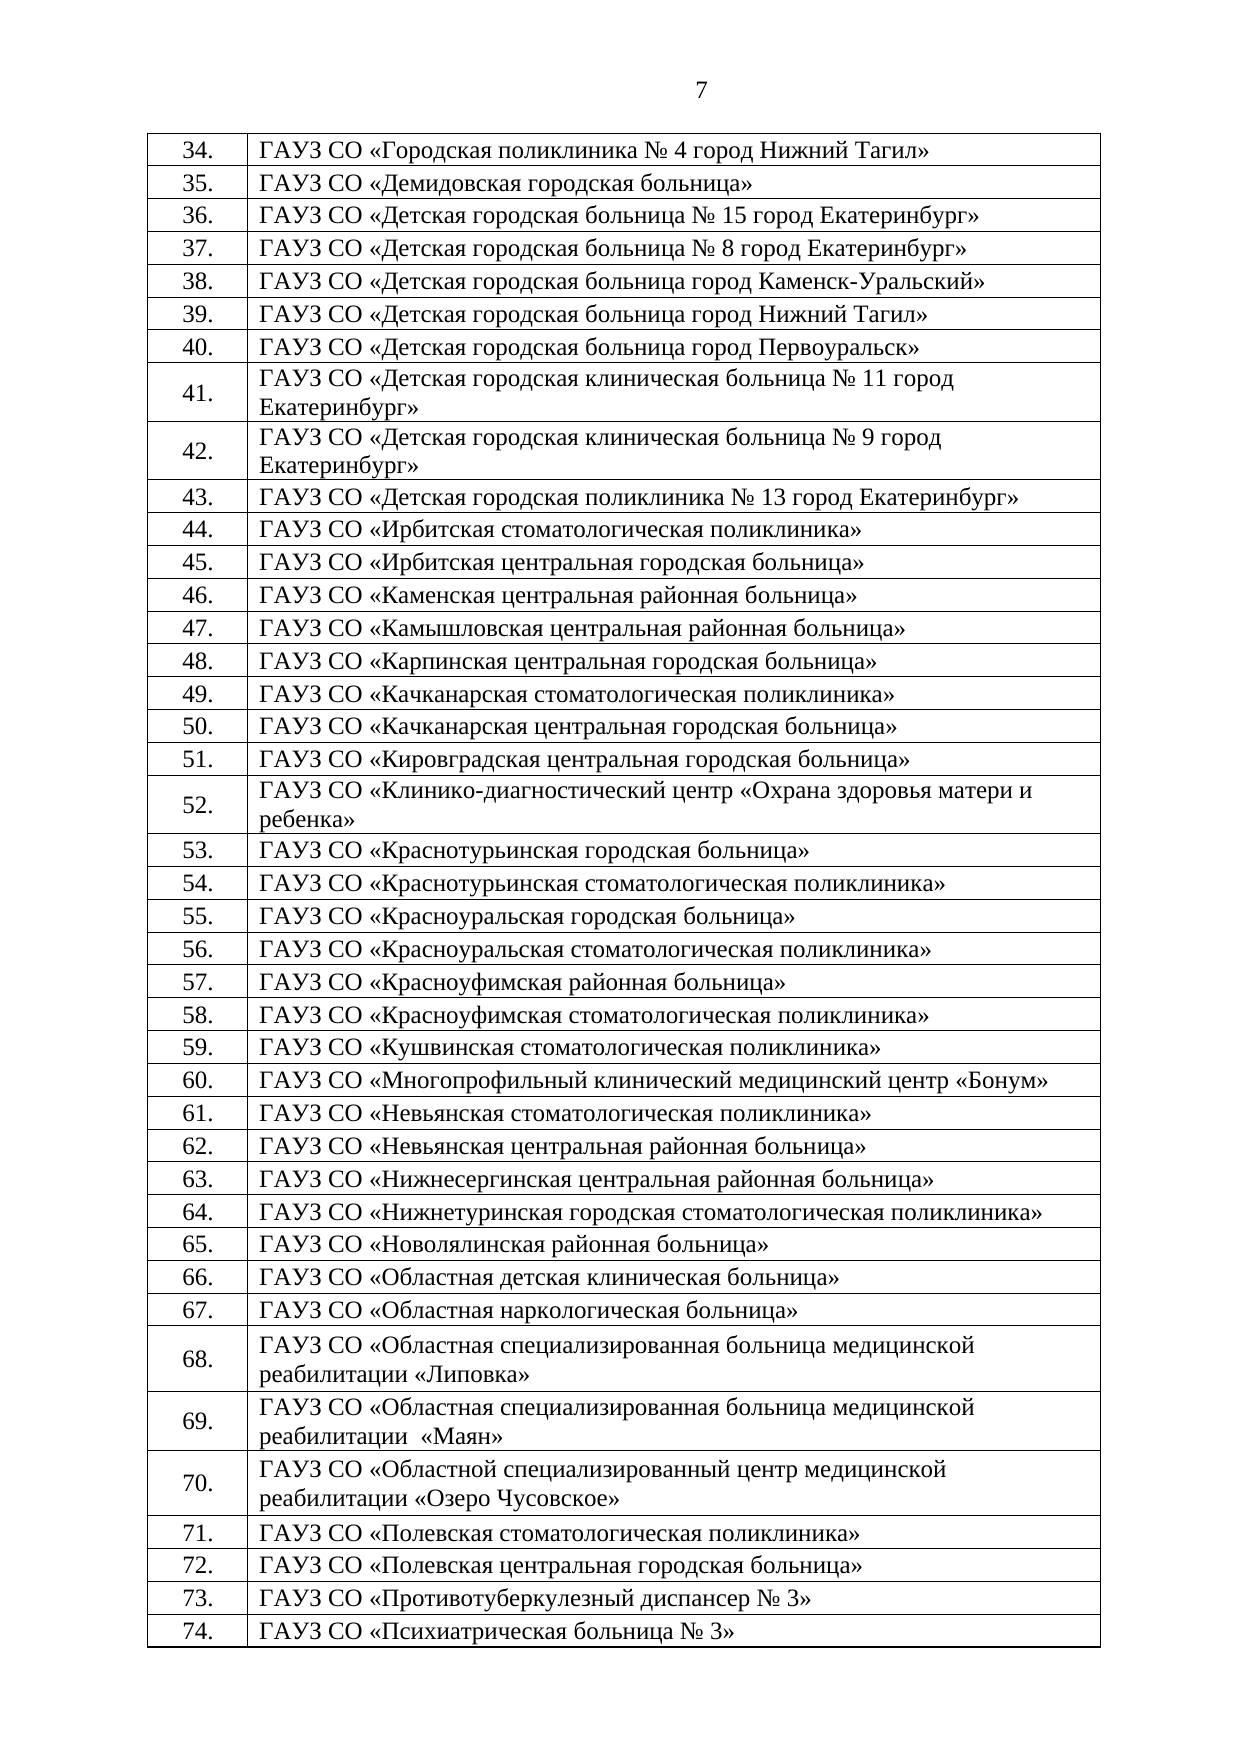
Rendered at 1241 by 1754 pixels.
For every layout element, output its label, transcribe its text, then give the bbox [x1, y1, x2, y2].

table_cell 47. [148, 612, 247, 643]
table_cell 44. [148, 513, 247, 545]
table_cell ГАУЗ СО «Клинико-диагностический центр «Охрана здоровья матери и ребенка» [248, 776, 1100, 833]
table_cell 65. [148, 1228, 247, 1260]
table_cell ГАУЗ СО «Краснотурьинская городская больница» [248, 834, 1100, 866]
table_cell 38. [148, 265, 247, 297]
table_cell ГАУЗ СО «Городская поликлиника № 4 город Нижний Тагил» [248, 134, 1100, 165]
table_cell 46. [148, 579, 247, 611]
table_cell 62. [148, 1130, 247, 1161]
table_cell ГАУЗ СО «Областная наркологическая больница» [248, 1294, 1100, 1325]
table_cell 61. [148, 1097, 247, 1128]
table_cell ГАУЗ СО «Областная детская клиническая больница» [248, 1261, 1100, 1292]
table_cell 71. [148, 1516, 247, 1548]
table_cell ГАУЗ СО «Карпинская центральная городская больница» [248, 644, 1100, 676]
table_cell 59. [148, 1031, 247, 1063]
table_cell 58. [148, 998, 247, 1030]
table_cell ГАУЗ СО «Ирбитская центральная городская больница» [248, 546, 1100, 578]
table_cell ГАУЗ СО «Областной специализированный центр медицинской реабилитации «Озеро Чусовское» [248, 1451, 1100, 1515]
table_cell 55. [148, 900, 247, 932]
table_cell 53. [148, 834, 247, 866]
table_cell ГАУЗ СО «Нижнетуринская городская стоматологическая поликлиника» [248, 1195, 1100, 1227]
table_cell ГАУЗ СО «Полевская стоматологическая поликлиника» [248, 1516, 1100, 1548]
table_cell 66. [148, 1261, 247, 1292]
table_cell 60. [148, 1064, 247, 1096]
table_cell 37. [148, 232, 247, 264]
table_cell ГАУЗ СО «Детская городская клиническая больница № 9 город Екатеринбург» [248, 422, 1100, 479]
table_cell 73. [148, 1582, 247, 1613]
table_cell 69. [148, 1392, 247, 1449]
table_cell ГАУЗ СО «Детская городская больница город Каменск-Уральский» [248, 265, 1100, 297]
table_cell 50. [148, 710, 247, 742]
table_cell ГАУЗ СО «Детская городская больница № 8 город Екатеринбург» [248, 232, 1100, 264]
table_cell ГАУЗ СО «Красноуфимская районная больница» [248, 965, 1100, 997]
table_cell 74. [148, 1615, 247, 1646]
table_cell 70. [148, 1451, 247, 1515]
table_cell 67. [148, 1294, 247, 1325]
table_cell ГАУЗ СО «Камышловская центральная районная больница» [248, 612, 1100, 643]
table_cell 45. [148, 546, 247, 578]
table_cell ГАУЗ СО «Детская городская клиническая больница № 11 город Екатеринбург» [248, 363, 1100, 421]
table_cell ГАУЗ СО «Полевская центральная городская больница» [248, 1549, 1100, 1581]
table_cell 57. [148, 965, 247, 997]
table_cell ГАУЗ СО «Областная специализированная больница медицинской реабилитации «Липовка» [248, 1326, 1100, 1391]
table_cell 52. [148, 776, 247, 833]
table_cell ГАУЗ СО «Качканарская центральная городская больница» [248, 710, 1100, 742]
table_cell 49. [148, 677, 247, 709]
table_cell 43. [148, 480, 247, 512]
table_cell 42. [148, 422, 247, 479]
table_cell ГАУЗ СО «Красноуральская стоматологическая поликлиника» [248, 933, 1100, 964]
table_cell ГАУЗ СО «Нижнесергинская центральная районная больница» [248, 1162, 1100, 1194]
table_cell 35. [148, 166, 247, 198]
table_cell 51. [148, 743, 247, 774]
table_cell 54. [148, 867, 247, 899]
table_cell ГАУЗ СО «Демидовская городская больница» [248, 166, 1100, 198]
table_cell ГАУЗ СО «Кировградская центральная городская больница» [248, 743, 1100, 774]
table_cell ГАУЗ СО «Краснотурьинская стоматологическая поликлиника» [248, 867, 1100, 899]
table_cell ГАУЗ СО «Детская городская больница город Нижний Тагил» [248, 298, 1100, 329]
table_cell ГАУЗ СО «Противотуберкулезный диспансер № 3» [248, 1582, 1100, 1613]
table_cell 48. [148, 644, 247, 676]
table_cell ГАУЗ СО «Каменская центральная районная больница» [248, 579, 1100, 611]
table_cell 72. [148, 1549, 247, 1581]
table_cell ГАУЗ СО «Психиатрическая больница № 3» [248, 1615, 1100, 1646]
table_cell ГАУЗ СО «Детская городская больница город Первоуральск» [248, 330, 1100, 362]
table_cell 41. [148, 363, 247, 421]
table_cell ГАУЗ СО «Детская городская больница № 15 город Екатеринбург» [248, 199, 1100, 231]
table_cell 68. [148, 1326, 247, 1391]
table_cell 34. [148, 134, 247, 165]
table_cell 63. [148, 1162, 247, 1194]
table_cell ГАУЗ СО «Невьянская центральная районная больница» [248, 1130, 1100, 1161]
table_cell ГАУЗ СО «Качканарская стоматологическая поликлиника» [248, 677, 1100, 709]
table_cell ГАУЗ СО «Областная специализированная больница медицинской реабилитации «Маян» [248, 1392, 1100, 1449]
table_cell 39. [148, 298, 247, 329]
table_cell ГАУЗ СО «Невьянская стоматологическая поликлиника» [248, 1097, 1100, 1128]
table_cell ГАУЗ СО «Красноуральская городская больница» [248, 900, 1100, 932]
table_cell 40. [148, 330, 247, 362]
table_cell 56. [148, 933, 247, 964]
table_cell ГАУЗ СО «Детская городская поликлиника № 13 город Екатеринбург» [248, 480, 1100, 512]
table_cell ГАУЗ СО «Ирбитская стоматологическая поликлиника» [248, 513, 1100, 545]
table_cell 64. [148, 1195, 247, 1227]
table_cell 36. [148, 199, 247, 231]
table_cell ГАУЗ СО «Многопрофильный клинический медицинский центр «Бонум» [248, 1064, 1100, 1096]
table_cell ГАУЗ СО «Новолялинская районная больница» [248, 1228, 1100, 1260]
table_cell ГАУЗ СО «Кушвинская стоматологическая поликлиника» [248, 1031, 1100, 1063]
table_cell ГАУЗ СО «Красноуфимская стоматологическая поликлиника» [248, 998, 1100, 1030]
